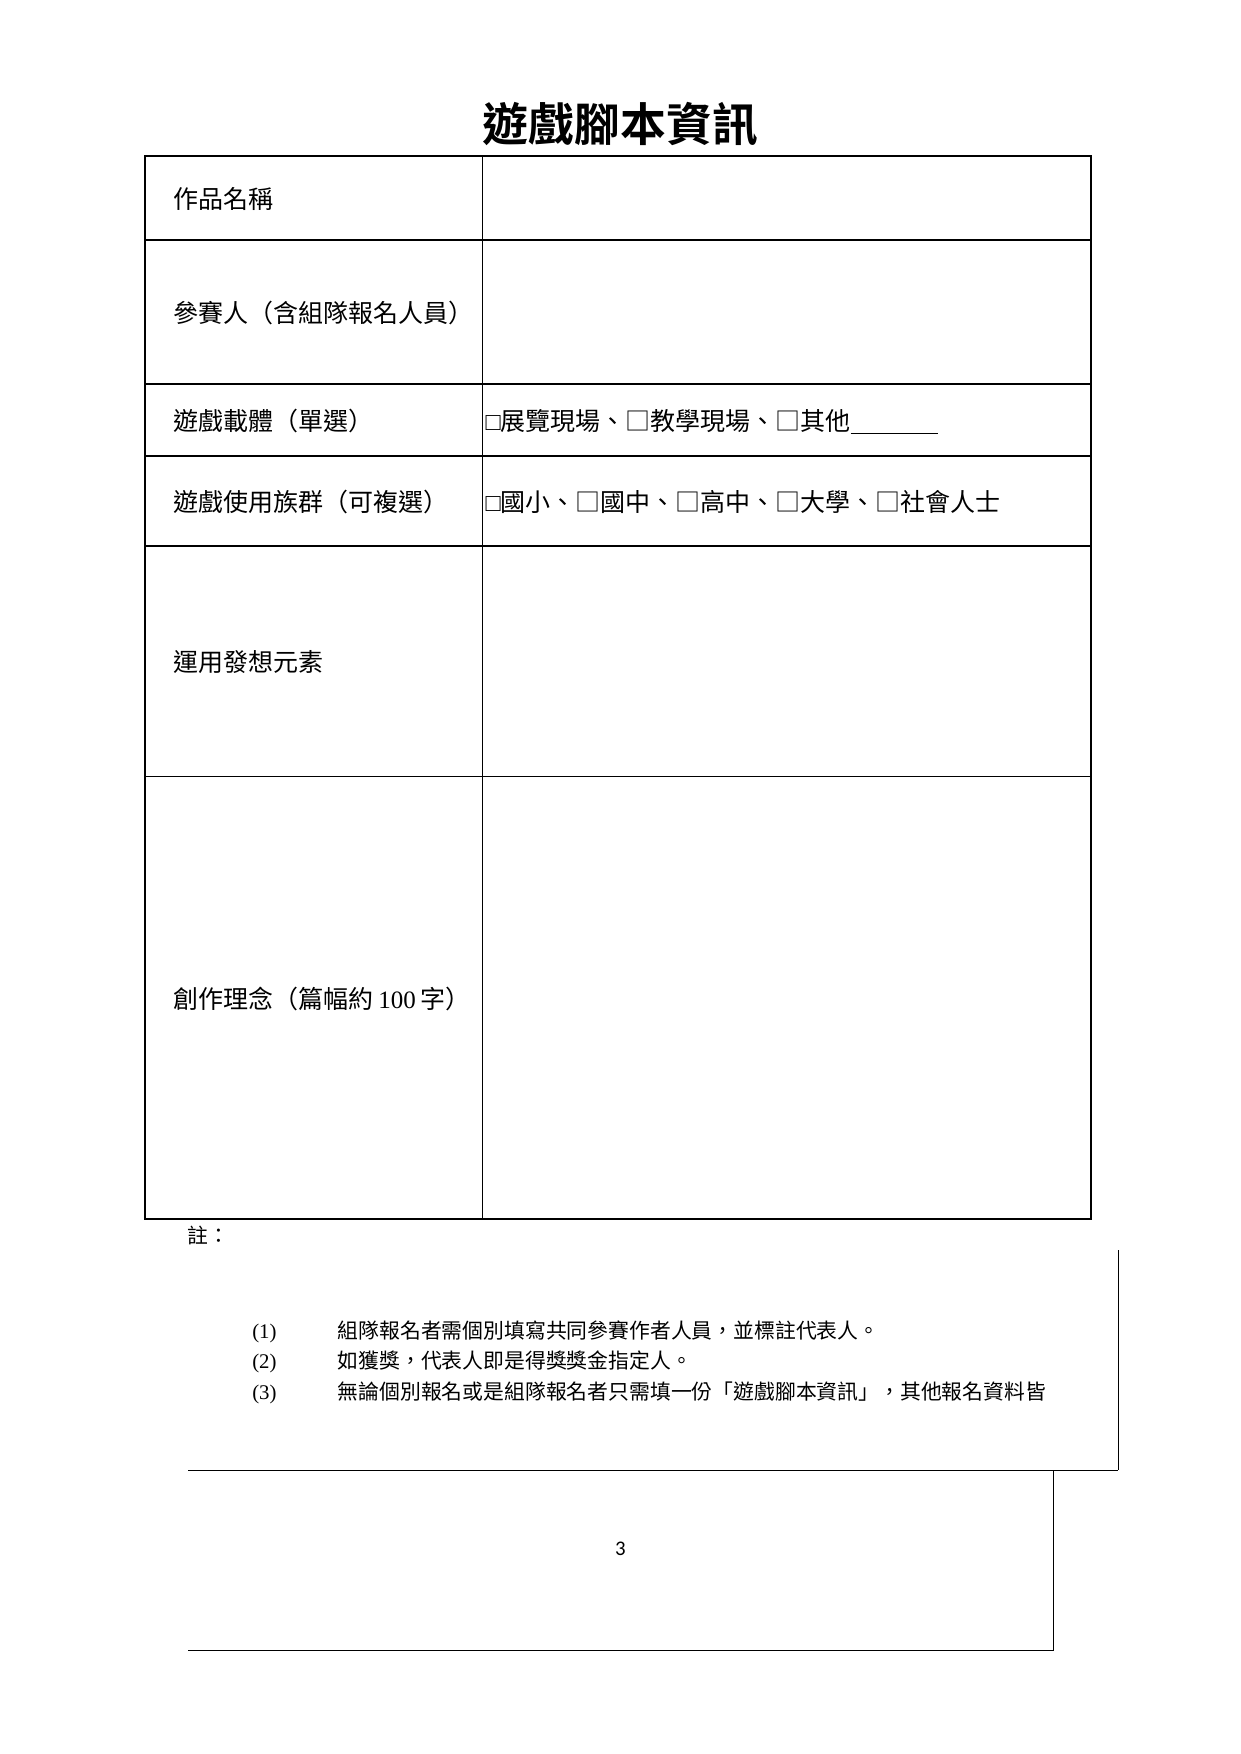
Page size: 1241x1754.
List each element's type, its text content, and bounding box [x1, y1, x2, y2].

table_cell [483, 241, 1090, 383]
table_cell □國小、□國中、□高中、□大學、□社會人士 [483, 457, 1090, 545]
table_cell 運用發想元素 [146, 547, 482, 776]
table_header 作品名稱 [146, 157, 482, 239]
table_cell [483, 777, 1090, 1218]
table_cell 創作理念（篇幅約100字） [146, 777, 482, 1218]
table_cell □展覽現場、□教學現場、□其他 [483, 385, 1090, 455]
table_cell 遊戲使用族群（可複選） [146, 457, 482, 545]
table_cell 遊戲載體（單選） [146, 385, 482, 455]
table_header [483, 157, 1090, 239]
table_cell [483, 547, 1090, 776]
list 無論個別報名或是組隊報名者只需填一份「遊戲腳本資訊」，其他報名資料皆 [187, 1375, 1118, 1470]
text 遊戲腳本資訊 [187, 89, 1053, 155]
list 組隊報名者需個別填寫共同參賽作者人員，並標註代表人。 [187, 1250, 1118, 1345]
text 註： [187, 1220, 1053, 1250]
list 如獲獎，代表人即是得獎獎金指定人。 [187, 1345, 1118, 1375]
table_cell 參賽人（含組隊報名人員） [146, 241, 482, 383]
